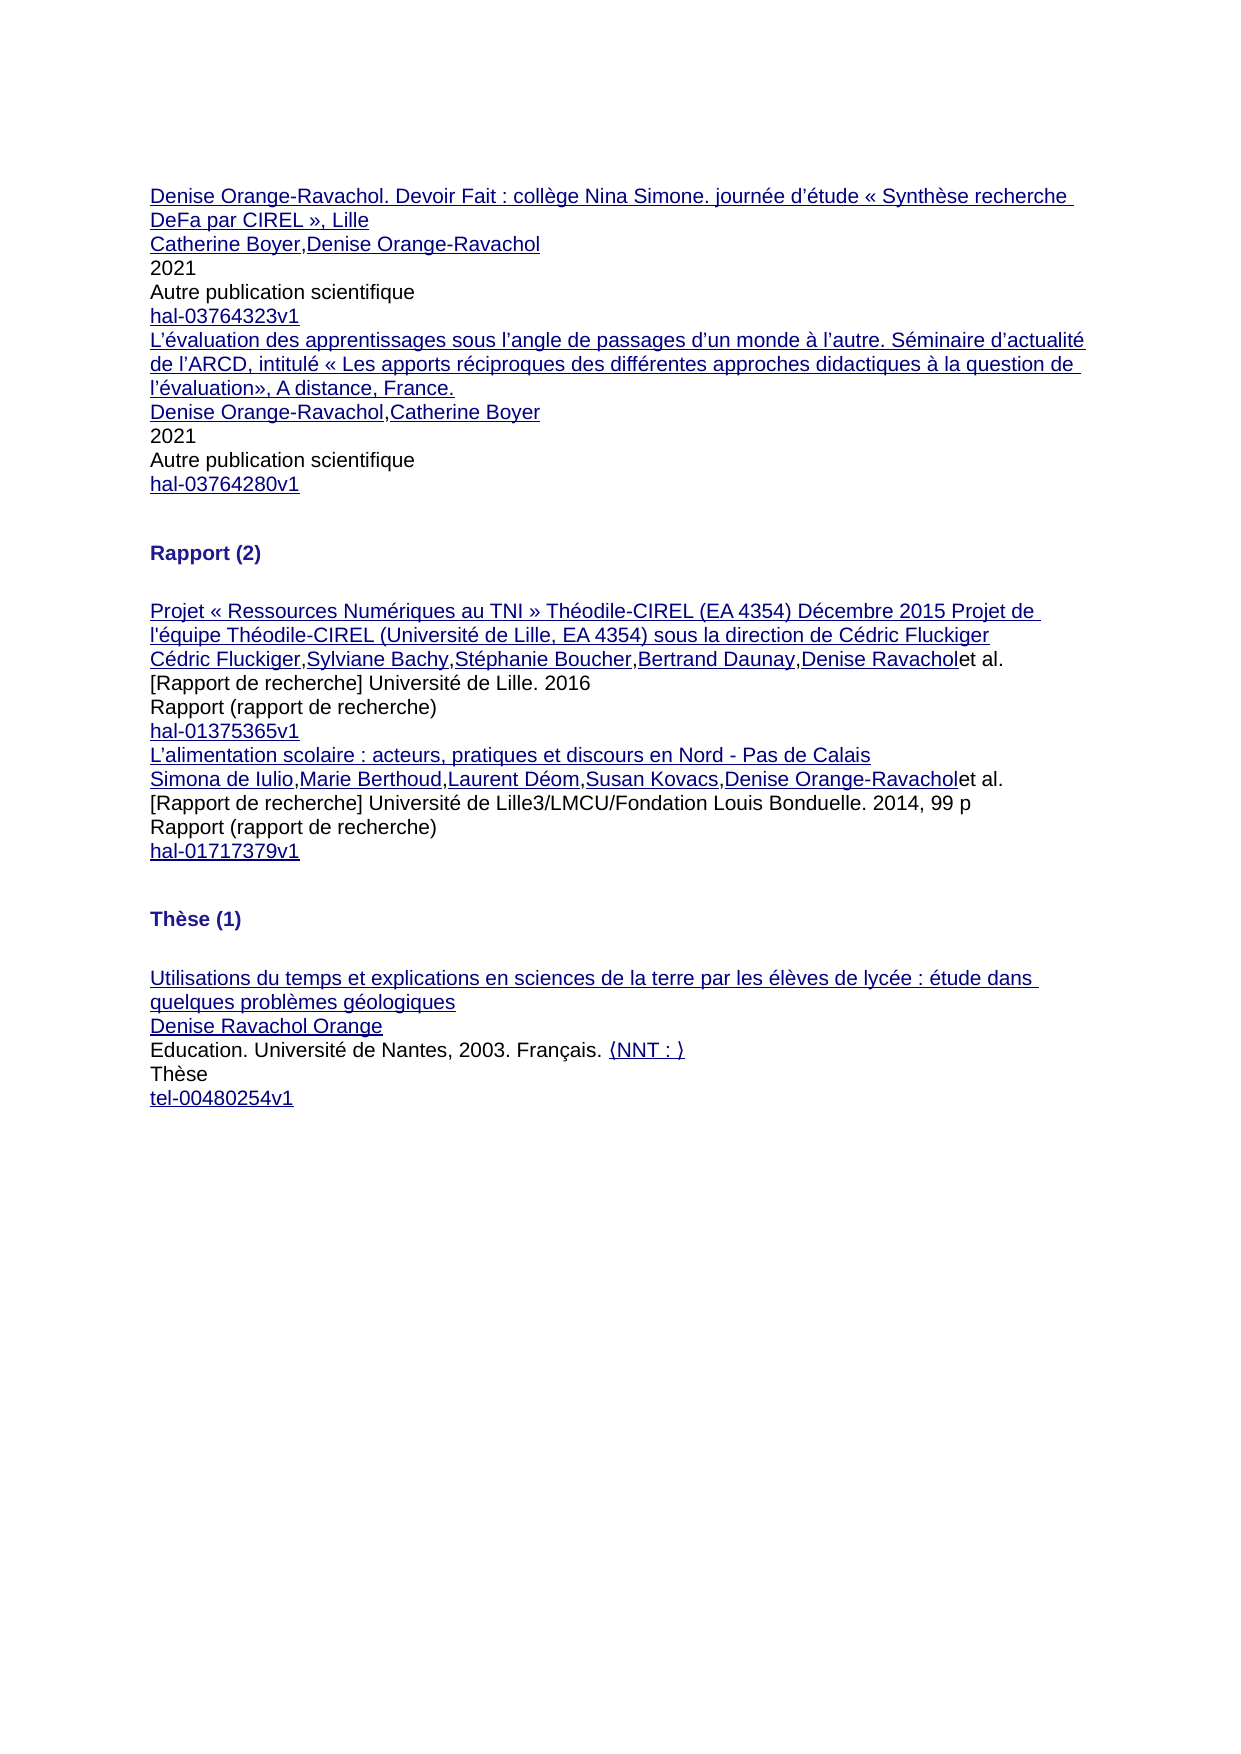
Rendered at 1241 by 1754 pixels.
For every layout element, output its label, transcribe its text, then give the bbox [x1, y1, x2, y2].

subtitle Thèse (1) [150, 907, 1090, 931]
table_header Projet « Ressources Numériques au TNI » Théodile-CIREL (EA 4354) Décembre 2015 Projet de l'équipe Théodile-CIREL (Université de Lille, EA 4354) sous la direction de Cédric Fluckiger Cédric Fluckiger,Sylviane Bachy,Stéphanie Boucher,Bertrand Daunay,Denise Ravacholet al. [Rapport de recherche] Université de Lille. 2016 Rapport (rapport de recherche) hal-01375365v1 [150, 599, 1090, 743]
table_header Denise Orange-Ravachol. Devoir Fait : collège Nina Simone. journée d’étude « Synthèse recherche DeFa par CIREL », Lille Catherine Boyer,Denise Orange-Ravachol 2021 Autre publication scientifique hal-03764323v1 [150, 184, 1090, 328]
table_cell L’évaluation des apprentissages sous l’angle de passages d’un monde à l’autre. Séminaire d’actualité de l’ARCD, intitulé « Les apports réciproques des différentes approches didactiques à la question de l’évaluation», A distance, France. Denise Orange-Ravachol,Catherine Boyer 2021 Autre publication scientifique hal-03764280v1 [150, 328, 1090, 496]
table_cell L’alimentation scolaire : acteurs, pratiques et discours en Nord - Pas de Calais Simona de Iulio,Marie Berthoud,Laurent Déom,Susan Kovacs,Denise Orange-Ravacholet al. [Rapport de recherche] Université de Lille3/LMCU/Fondation Louis Bonduelle. 2014, 99 p Rapport (rapport de recherche) hal-01717379v1 [150, 743, 1090, 862]
subtitle Rapport (2) [150, 541, 1090, 564]
table_header Utilisations du temps et explications en sciences de la terre par les élèves de lycée : étude dans quelques problèmes géologiques Denise Ravachol Orange Education. Université de Nantes, 2003. Français. ⟨NNT : ⟩ Thèse tel-00480254v1 [150, 966, 1090, 1109]
